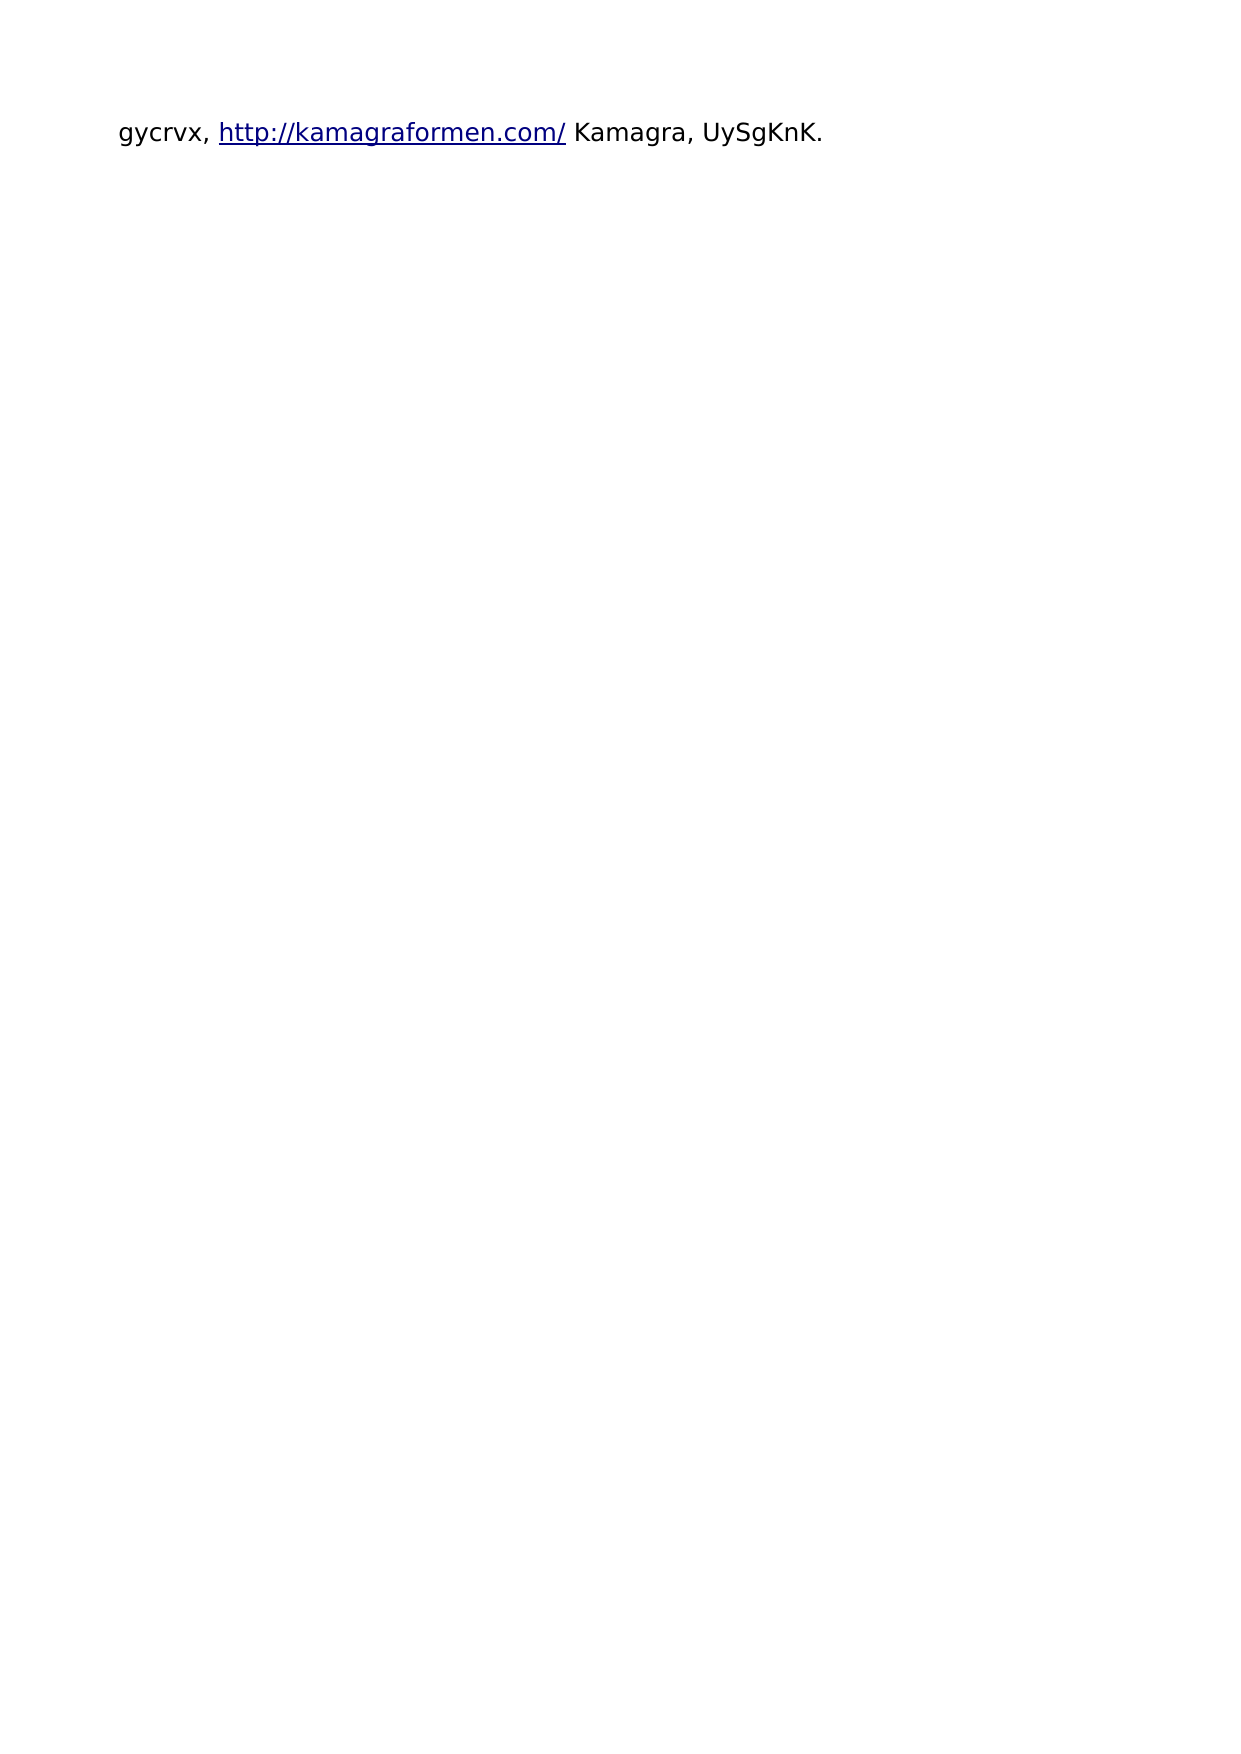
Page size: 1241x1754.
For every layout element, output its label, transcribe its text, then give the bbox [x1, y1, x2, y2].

text gycrvx, http://kamagraformen.com/ Kamagra, UySgKnK. [118, 118, 1122, 147]
